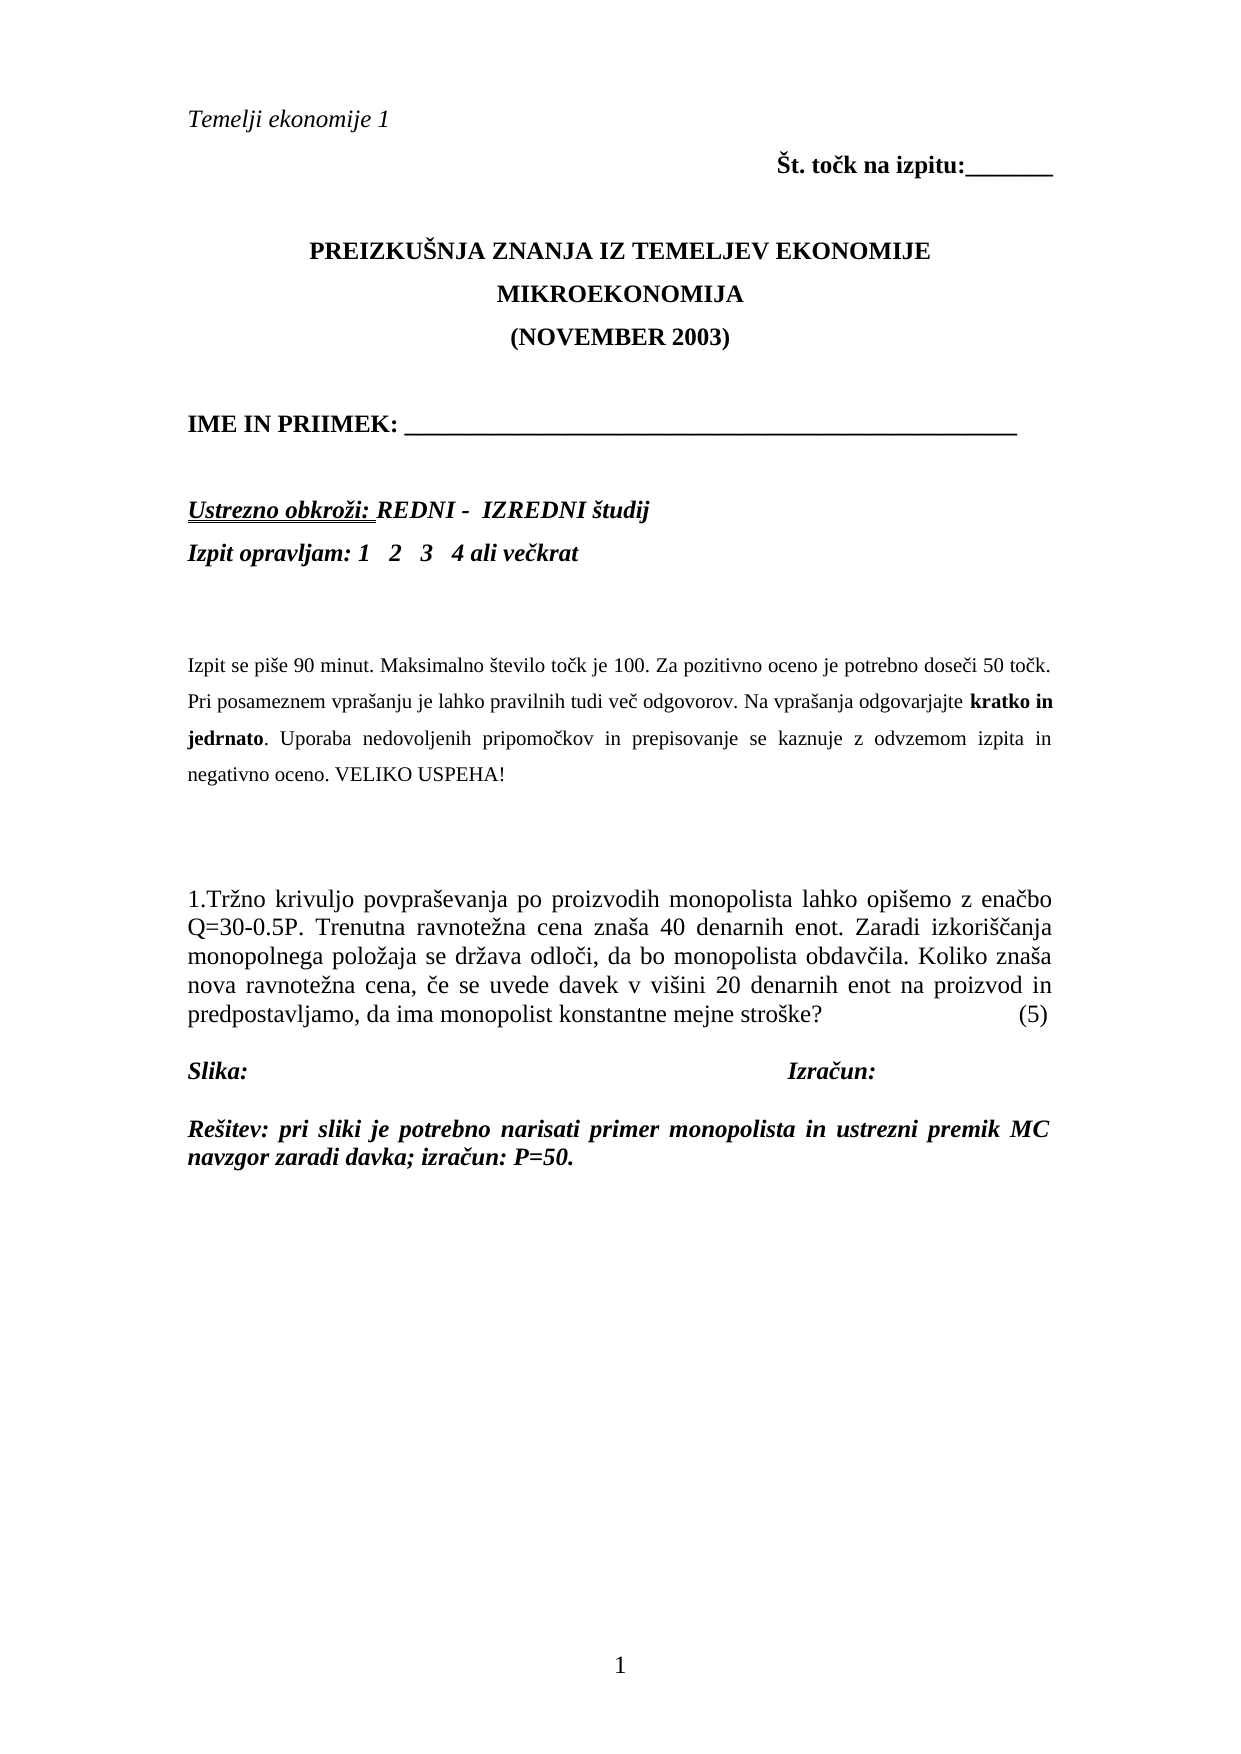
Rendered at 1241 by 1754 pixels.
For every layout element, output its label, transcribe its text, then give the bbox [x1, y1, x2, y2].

text (NOVEMBER 2003) [187, 322, 1053, 351]
text MIKROEKONOMIJA [187, 279, 1053, 308]
text Št. točk na izpitu:_______ [187, 150, 1053, 179]
text Izpit opravljam: 1 2 3 4 ali večkrat [187, 538, 1053, 567]
text Izpit se piše 90 minut. Maksimalno število točk je 100. Za pozitivno oceno je potrebno doseči 50 točk. Pri posameznem vprašanju je lahko pravilnih tudi več odgovorov. Na vprašanja odgovarjajte kratko in jedrnato. Uporaba nedovoljenih pripomočkov in prepisovanje se kaznuje z odvzemom izpita in negativno oceno. VELIKO USPEHA! [187, 653, 1053, 786]
text Rešitev: pri sliki je potrebno narisati primer monopolista in ustrezni premik MC navzgor zaradi davka; izračun: P=50. [187, 1114, 1053, 1171]
text 1.Tržno krivuljo povpraševanja po proizvodih monopolista lahko opišemo z enačbo Q=30-0.5P. Trenutna ravnotežna cena znaša 40 denarnih enot. Zaradi izkoriščanja monopolnega položaja se država odloči, da bo monopolista obdavčila. Koliko znaša nova ravnotežna cena, če se uvede davek v višini 20 denarnih enot na proizvod in predpostavljamo, da ima monopolist konstantne mejne stroške? (5) [187, 884, 1053, 1027]
text IME IN PRIIMEK: _________________________________________________ [187, 409, 1053, 437]
text Ustrezno obkroži: REDNI - IZREDNI študij [187, 495, 1053, 524]
text PREIZKUŠNJA ZNANJA IZ TEMELJEV EKONOMIJE [187, 236, 1053, 265]
text Slika: Izračun: [187, 1056, 1053, 1085]
